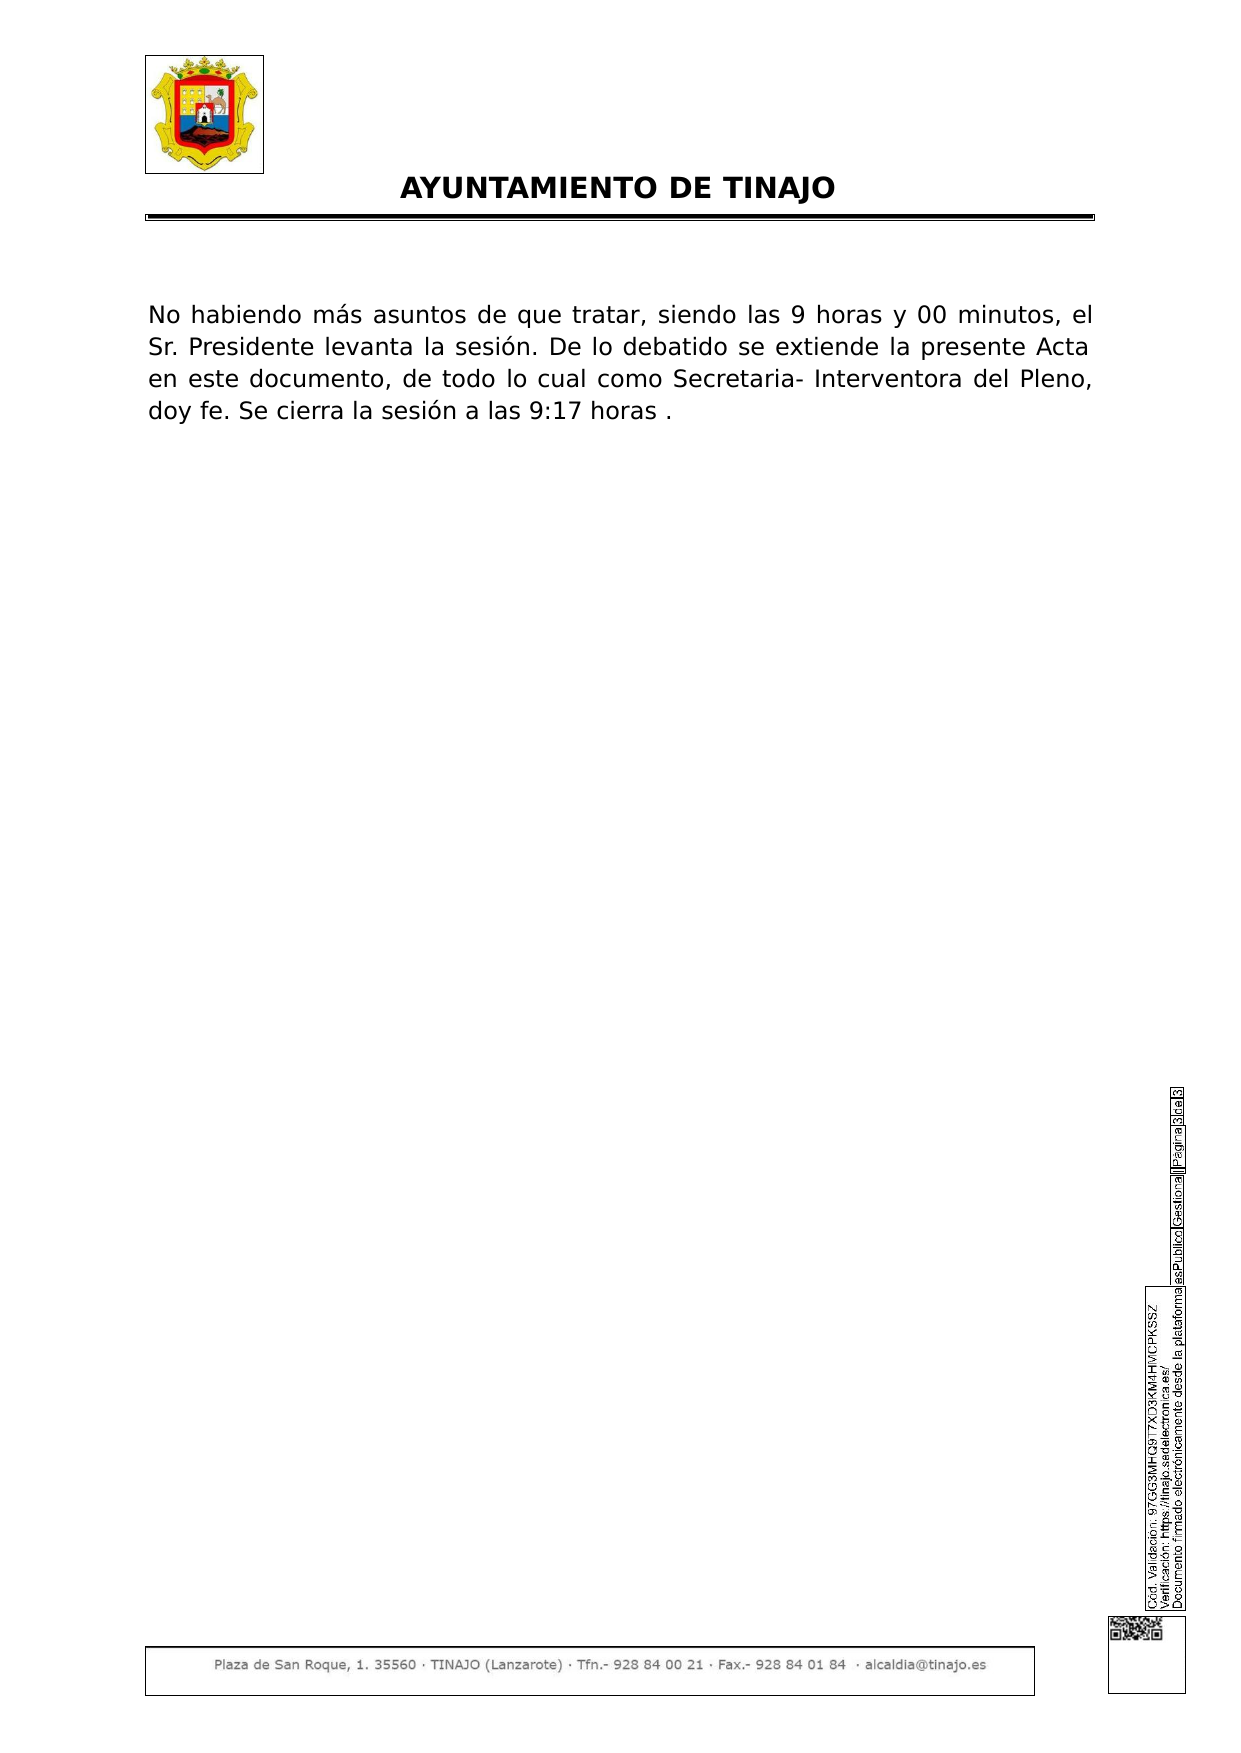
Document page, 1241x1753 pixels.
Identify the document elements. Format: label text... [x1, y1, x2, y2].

text doy fe. Se cierra la sesión a las 9:17 horas . [148, 397, 1117, 425]
text AYUNTAMIENTO DE TINAJO [400, 172, 865, 206]
picture [1171, 1176, 1183, 1227]
picture [1171, 1088, 1183, 1097]
picture [1171, 1169, 1185, 1173]
picture [1145, 1229, 1186, 1286]
text en este documento, de todo lo cual como Secretaria- Interventora del Pleno, [148, 365, 1117, 393]
picture [1171, 1116, 1183, 1125]
picture [1171, 1099, 1183, 1115]
picture [146, 56, 263, 173]
picture [146, 215, 1094, 220]
text No habiendo más asuntos de que tratar, siendo las 9 horas y 00 minutos, el [148, 301, 1117, 329]
picture [1171, 1126, 1185, 1167]
picture [146, 1647, 1034, 1695]
picture [1109, 1617, 1185, 1693]
picture [1146, 1287, 1185, 1610]
text Sr. Presidente levanta la sesión. De lo debatido se extiende la presente Acta [148, 333, 1117, 361]
